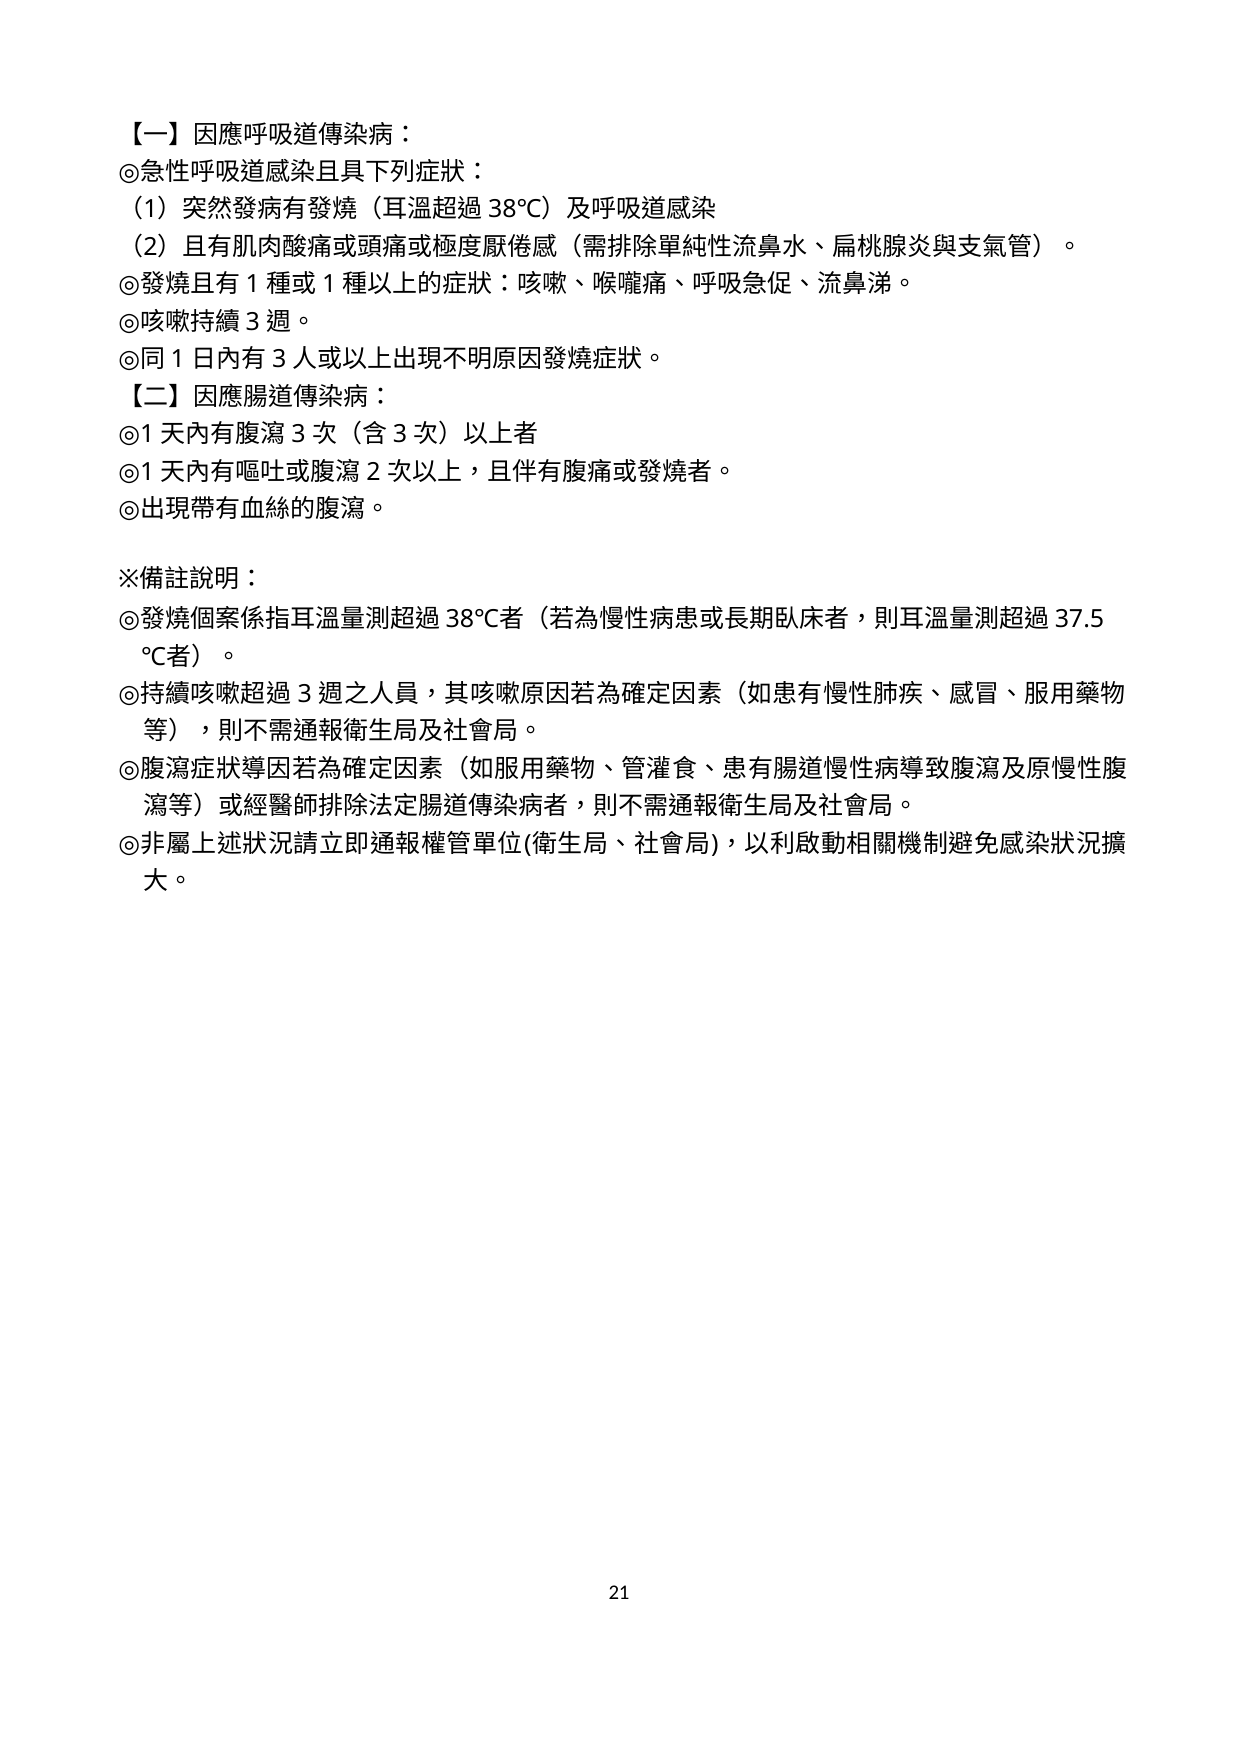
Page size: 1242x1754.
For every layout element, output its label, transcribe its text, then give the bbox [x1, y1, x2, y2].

text ◎腹瀉症狀導因若為確定因素（如服用藥物、管灌食、患有腸道慢性病導致腹瀉及原慢性腹 瀉等）或經醫師排除法定腸道傳染病者，則不需通報衛生局及社會局。 [118, 747, 1127, 822]
text ◎發燒且有 1 種或 1 種以上的症狀：咳嗽、喉嚨痛、呼吸急促、流鼻涕。 [118, 260, 1133, 297]
text （1）突然發病有發燒（耳溫超過 38℃）及呼吸道感染 [118, 185, 1133, 222]
text ※備註說明： [118, 558, 1133, 595]
text ◎咳嗽持續 3 週。 [118, 297, 1133, 335]
text ◎同 1 日內有 3 人或以上出現不明原因發燒症狀。 [118, 335, 1133, 372]
text ◎1 天內有腹瀉 3 次（含 3 次）以上者 [118, 410, 1133, 447]
text ◎出現帶有血絲的腹瀉。 [118, 485, 1133, 522]
text ◎急性呼吸道感染且具下列症狀： [118, 147, 1133, 185]
text （2）且有肌肉酸痛或頭痛或極度厭倦感（需排除單純性流鼻水、扁桃腺炎與支氣管）。 [118, 222, 1133, 260]
text ◎持續咳嗽超過 3 週之人員，其咳嗽原因若為確定因素（如患有慢性肺疾、感冒、服用藥物 等），則不需通報衛生局及社會局。 [118, 672, 1127, 747]
text ℃者）。 [141, 632, 240, 670]
text 【一】因應呼吸道傳染病： [118, 112, 1133, 147]
text ◎非屬上述狀況請立即通報權管單位(衛生局、社會局)，以利啟動相關機制避免感染狀況擴大。 [118, 822, 1127, 897]
text ◎發燒個案係指耳溫量測超過 38℃者（若為慢性病患或長期臥床者，則耳溫量測超過 37.5 [118, 595, 1133, 632]
text 【二】因應腸道傳染病： [118, 372, 1133, 410]
text ◎1 天內有嘔吐或腹瀉 2 次以上，且伴有腹痛或發燒者。 [118, 447, 1133, 485]
